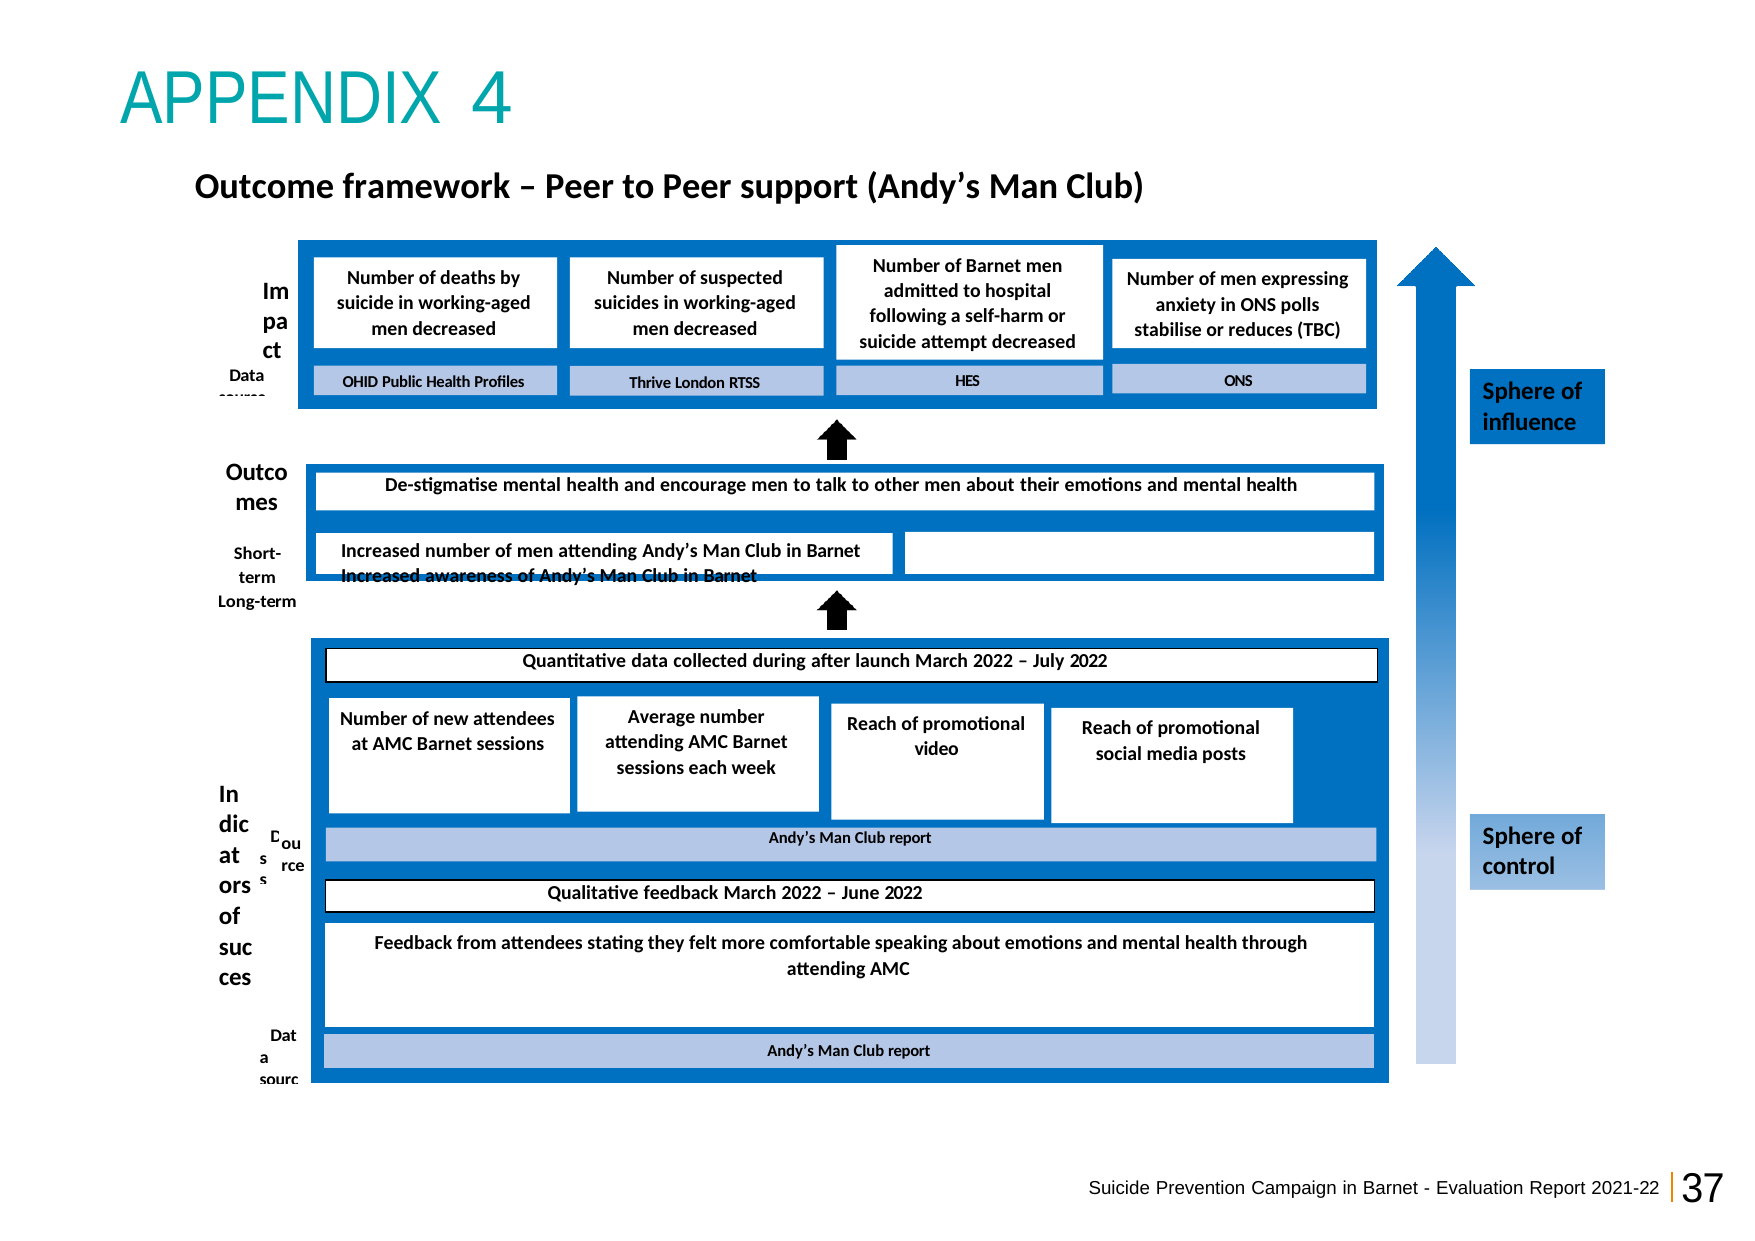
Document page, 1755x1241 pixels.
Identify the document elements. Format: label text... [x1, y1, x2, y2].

subtitle [216, 273, 293, 396]
text Data sources [259, 1024, 304, 1083]
text s s [259, 847, 306, 884]
text APPENDIX 4 [120, 53, 1748, 140]
text [257, 822, 306, 884]
text Data sources [218, 364, 271, 396]
text ource [281, 832, 306, 875]
text Short-term Long-term [216, 542, 298, 612]
text Data [270, 825, 306, 846]
subtitle Outcome framework – Peer to Peer support (Andy’s Man Club) [19, 163, 1320, 208]
text Outcomes [216, 456, 297, 517]
text Impact [262, 276, 293, 364]
text Indicators of success [219, 778, 252, 997]
text [215, 453, 299, 638]
